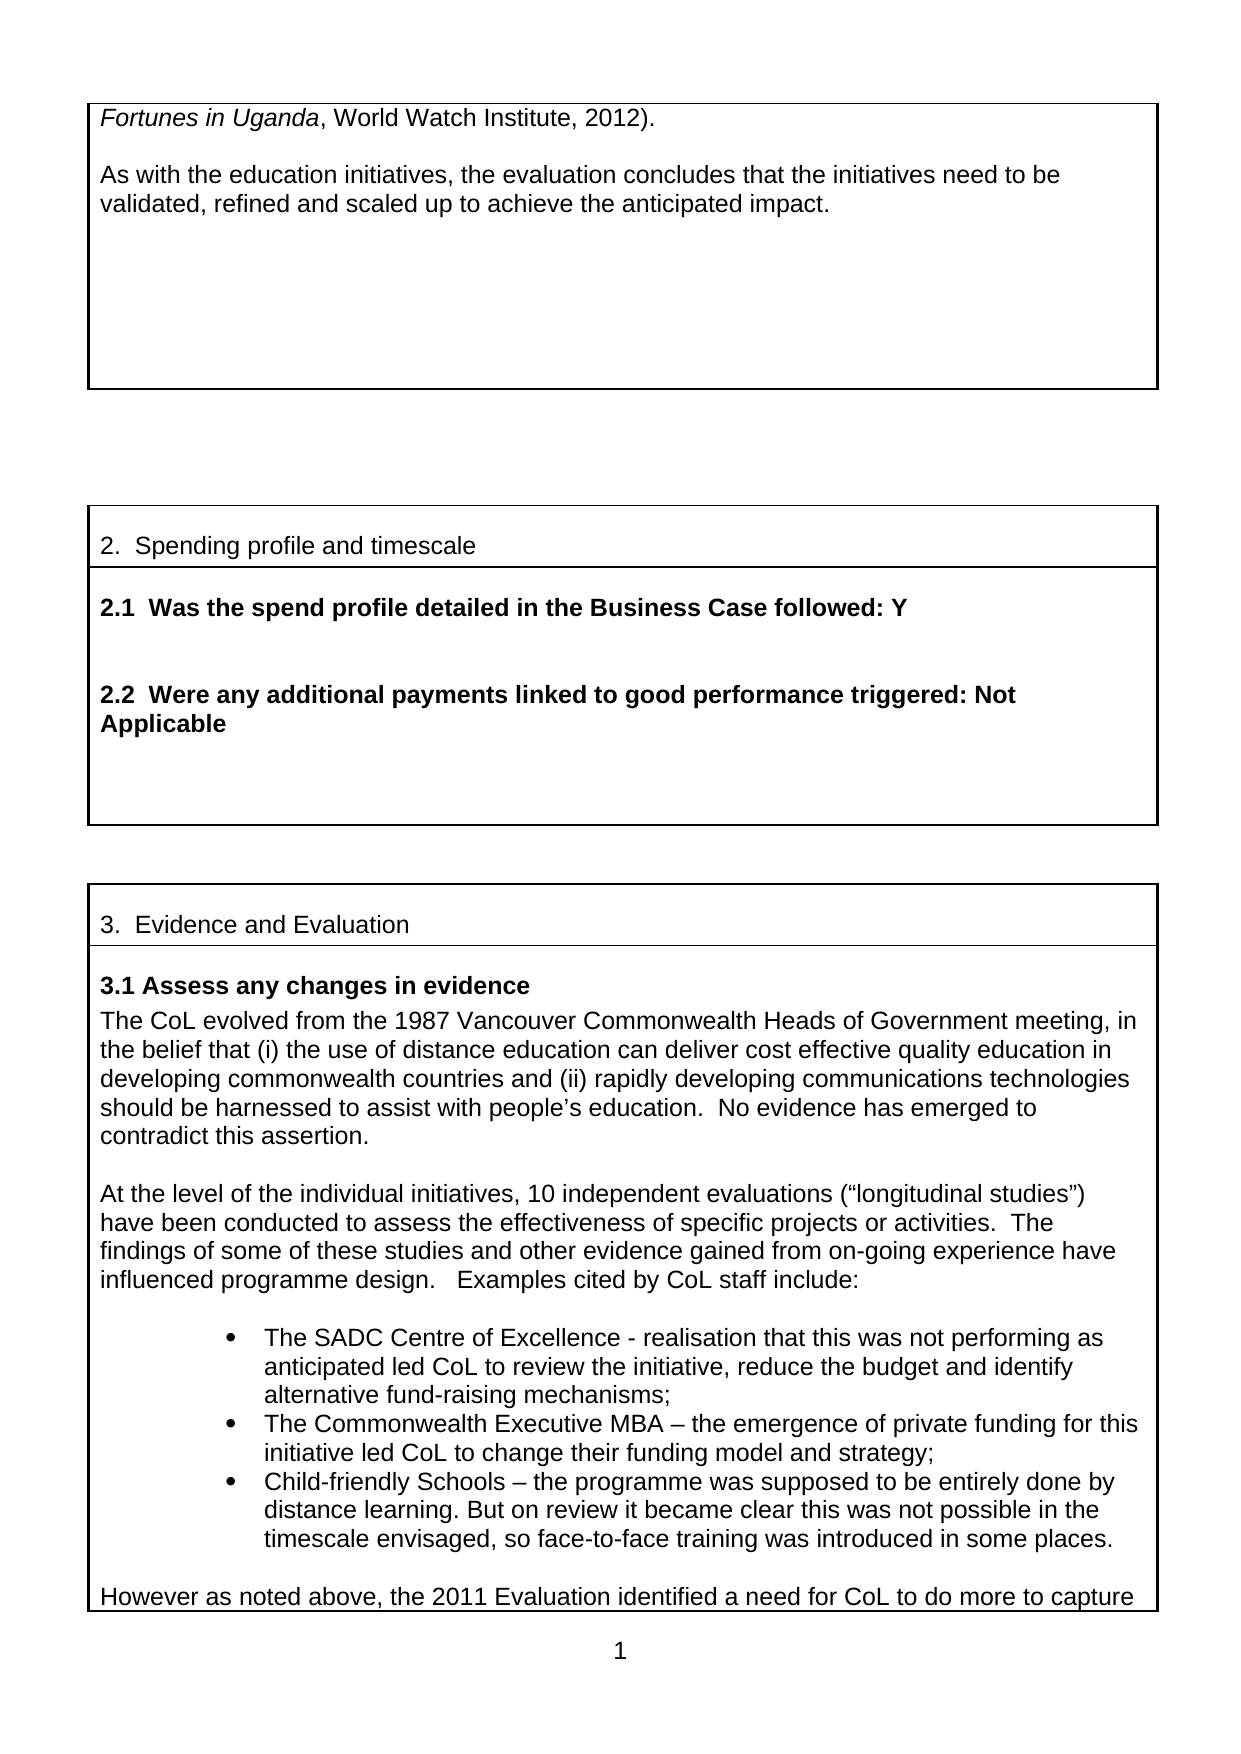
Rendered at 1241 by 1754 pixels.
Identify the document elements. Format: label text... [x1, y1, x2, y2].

table_cell 3.1 Assess any changes in evidence The CoL evolved from the 1987 Vancouver Commonwealth Heads of Government meeting, in the belief that (i) the use of distance education can deliver cost effective quality education in developing commonwealth countries and (ii) rapidly developing communications technologies should be harnessed to assist with people’s education. No evidence has emerged to contradict this assertion. At the level of the individual initiatives, 10 independent evaluations (“longitudinal studies”) have been conducted to assess the effectiveness of specific projects or activities. The findings of some of these studies and other evidence gained from on-going experience have influenced programme design. Examples cited by CoL staff include: The SADC Centre of Excellence - realisation that this was not performing as anticipated led CoL to review the initiative, reduce the budget and identify alternative fund-raising mechanisms; The Commonwealth Executive MBA – the emergence of private funding for this initiative led CoL to change their funding model and strategy; Child-friendly Schools – the programme was supposed to be entirely done by distance learning. But on review it became clear this was not possible in the timescale envisaged, so face-to-face training was introduced in some places. However as noted above, the 2011 Evaluation identified a need for CoL to do more to capture [90, 946, 1156, 1610]
table_header 2. Spending profile and timescale [90, 506, 1156, 566]
table_cell 2.1 Was the spend profile detailed in the Business Case followed: Y 2.2 Were any additional payments linked to good performance triggered: Not Applicable [90, 568, 1156, 824]
table_cell 1.5 Impact – Governments and Institutions expand the scope, scale and quality of learning by using new approaches and technologies, especially those subsumed under the general term ODL. Indicator (i) – Target countries improve the accessibility and quality of their formal education system at all levels through the use of ODL tools and strategies. This indicator is intended to assess the impact of CoL’s education initiatives, ie Outputs 1 to 4 above. No baseline or target specific to this indicator has been identified. CoL’s report to the June 2012 Board states that its education sector work is making progress towards impact as more institutions adopt ODL and expand the coverage and quality of their programmes so that more Commonwealth citizens acquire relevant knowledge and skills that will enable them to lead healthy and productive lives – this is borne out by the progress against outputs reported above. However the Board report also notes that there is a need for concrete data to shed more light on the extent to which CoL’s initiatives in education have made a difference to student outcomes. The 2011 evaluation was intended to assess the impact of CoL’s work since the 2003-06 triennium. However the evaluation report notes that this proved extremely difficult because: Few of CoL’s areas of work had continuity back to the 2003-06 period, and; With one exception (not in the education sector), the external evaluations conducted on specific CoL programmes were not designed as impact assessments. Given these limitations, the evaluation does not reach any explicit conclusions on impact. But its analysis of the individual education initiatives suggests that they have not had the impact which was anticipated. One of the evaluation’s conclusions was that, to fully realise the potential of its work, CoL needs to: “…build intensive outcome monitoring and evaluation as standard into its planning for interventions with models.” “…put more time into researching, discussing, designing and implementing strategies for replication and upscaling.” Indicator (ii) – The income, livelihoods and quality of life of communities and their members are improved through new knowledge, skills and economic opportunities gained by means of ODL tools and strategies. This indicator is intended to assess the impact of CoL’s livelihood and health sector initiatives, i.e. Outputs 5 to 8 above. No baseline or target specific to this indicator has been identified. CoL’s report to the June 2012 Board states that Governments and development agencies have become increasingly aware of the scope of ODL in adding value to the development process. Studies of individual initiatives show that ODL can effect changes in health-seeking behaviours, empowerment and income. There is clear evidence in the CoL progress report of ODL tools being used to reach large numbers of people – for example: 50,000 women and men learning daily through mobile phones to enhance livelihoods in Asia and Africa and 8,000 active learners and an estimated 100,000 listeners in 10 countries have new opportunities to learn about Mother and Child Health, HIV and AIDS, non-communicable diseases and environmental health. However the Board report also states that further evidence is needed to determine the extent of CoL’s impact in the field. And, as noted above, the 2011 evaluation report assessed that it was very difficult to reach any conclusions on impact. That said, the evaluation does cite some cases where ODL tools have been shown to have a positive impact – it states for example that the Learning for Farmers initiative “…can - in certain circumstances - make a significant difference to people’s livelihoods.” In a review of the L3F, a World Bank report concludes that ‘the use of ICT such as mobile phones for learning influenced development outcomes because the learning experience was tailored to women’s cognitive social capital and reinforced by links with commercial banks.’ (ICT in Agriculture Sourcebook: Connecting Smallholders to Knowledge, Networks and Institutions, The World Bank, 2011). According to World Watch Institute, ‘Because L3F Uganda adapts its educational tools to fit farmers’ lifestyles and technological capacities, rather than imposing costly or time-intensive educational programmes on farmers, the project can make real advances in empowering farmers and improving their livelihoods’ (Mobile Phone Technology Improves Farmers’ Fortunes in Uganda, World Watch Institute, 2012). As with the education initiatives, the evaluation concludes that the initiatives need to be validated, refined and scaled up to achieve the anticipated impact. [90, 104, 1156, 388]
table_header 3. Evidence and Evaluation [90, 885, 1156, 945]
